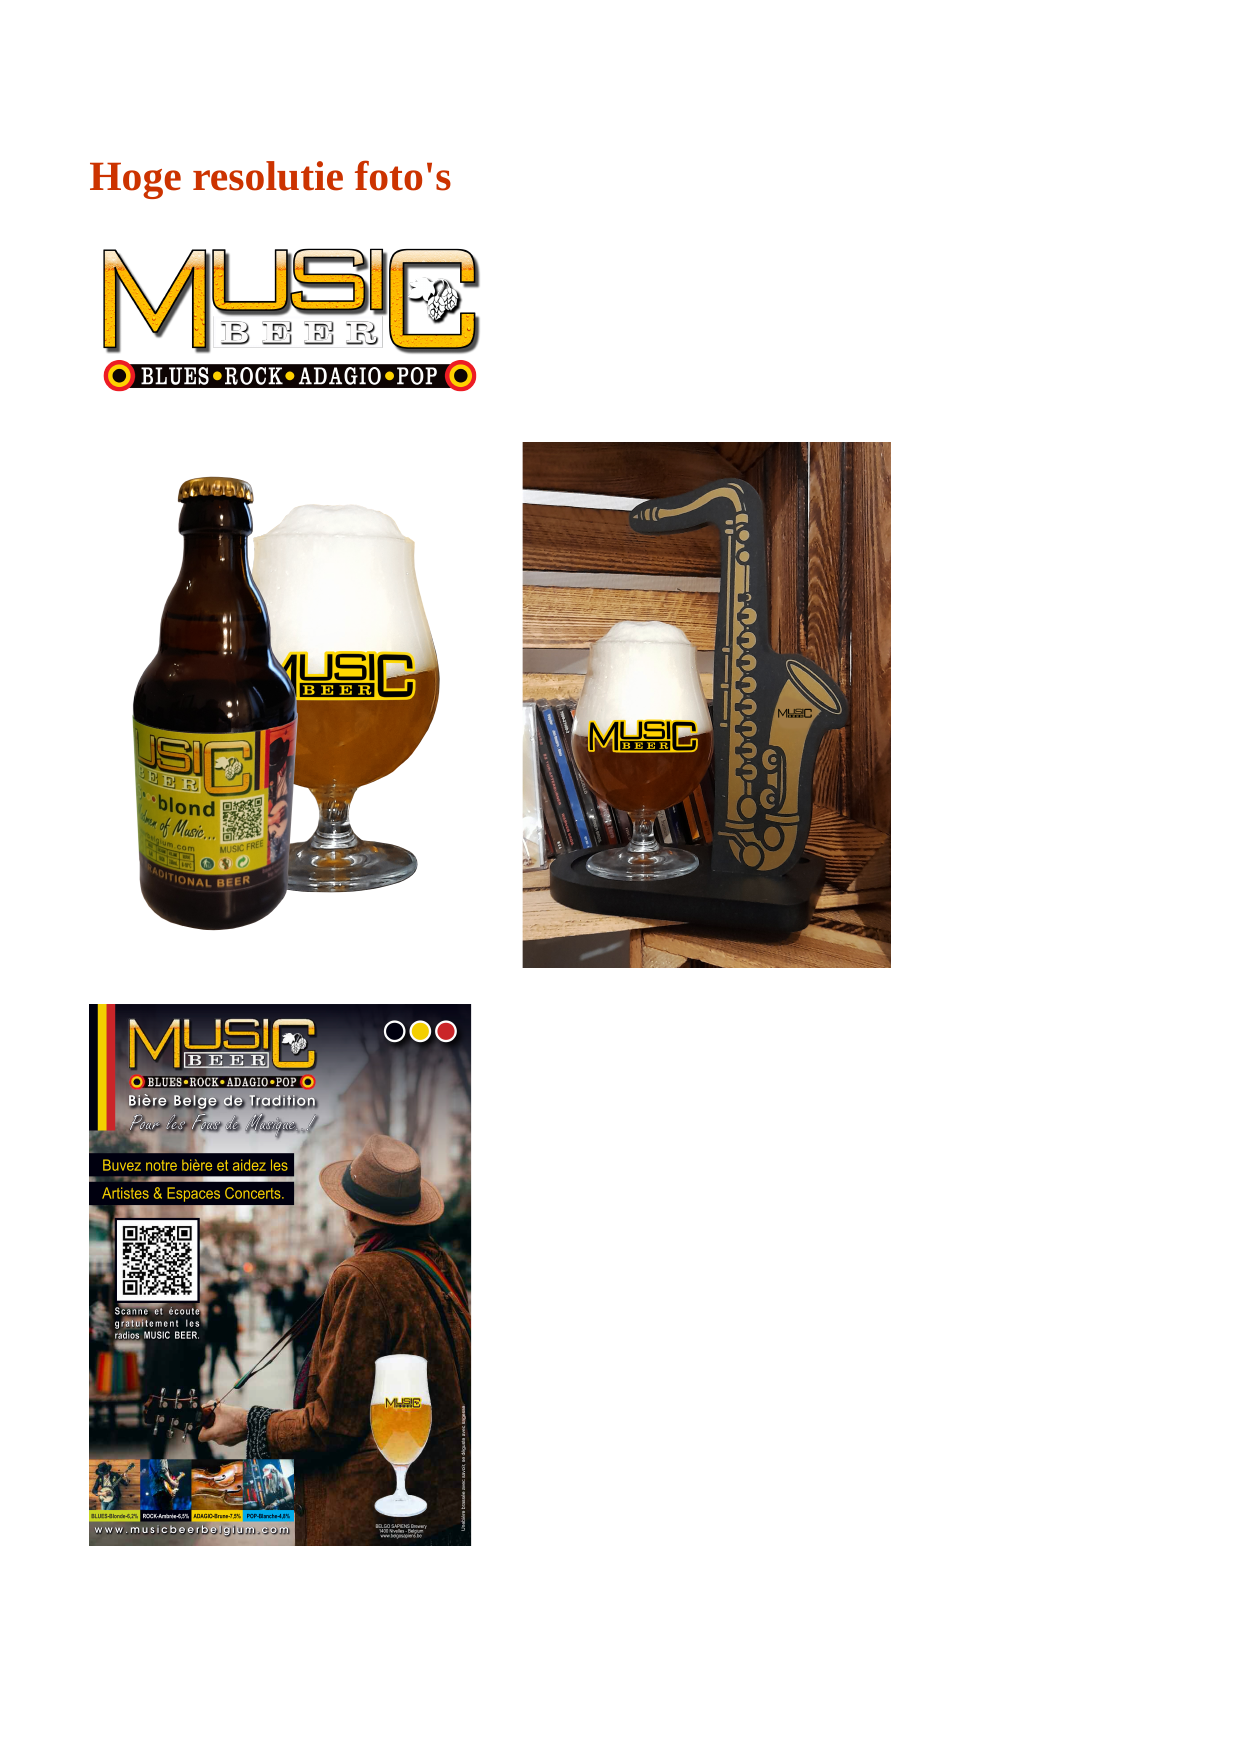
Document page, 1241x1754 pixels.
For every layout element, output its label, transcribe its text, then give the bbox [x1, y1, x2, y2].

picture [89, 1004, 472, 1546]
picture [522, 442, 891, 968]
picture [92, 444, 472, 964]
picture [89, 233, 490, 420]
text Hoge resolutie foto's [89, 152, 1147, 199]
